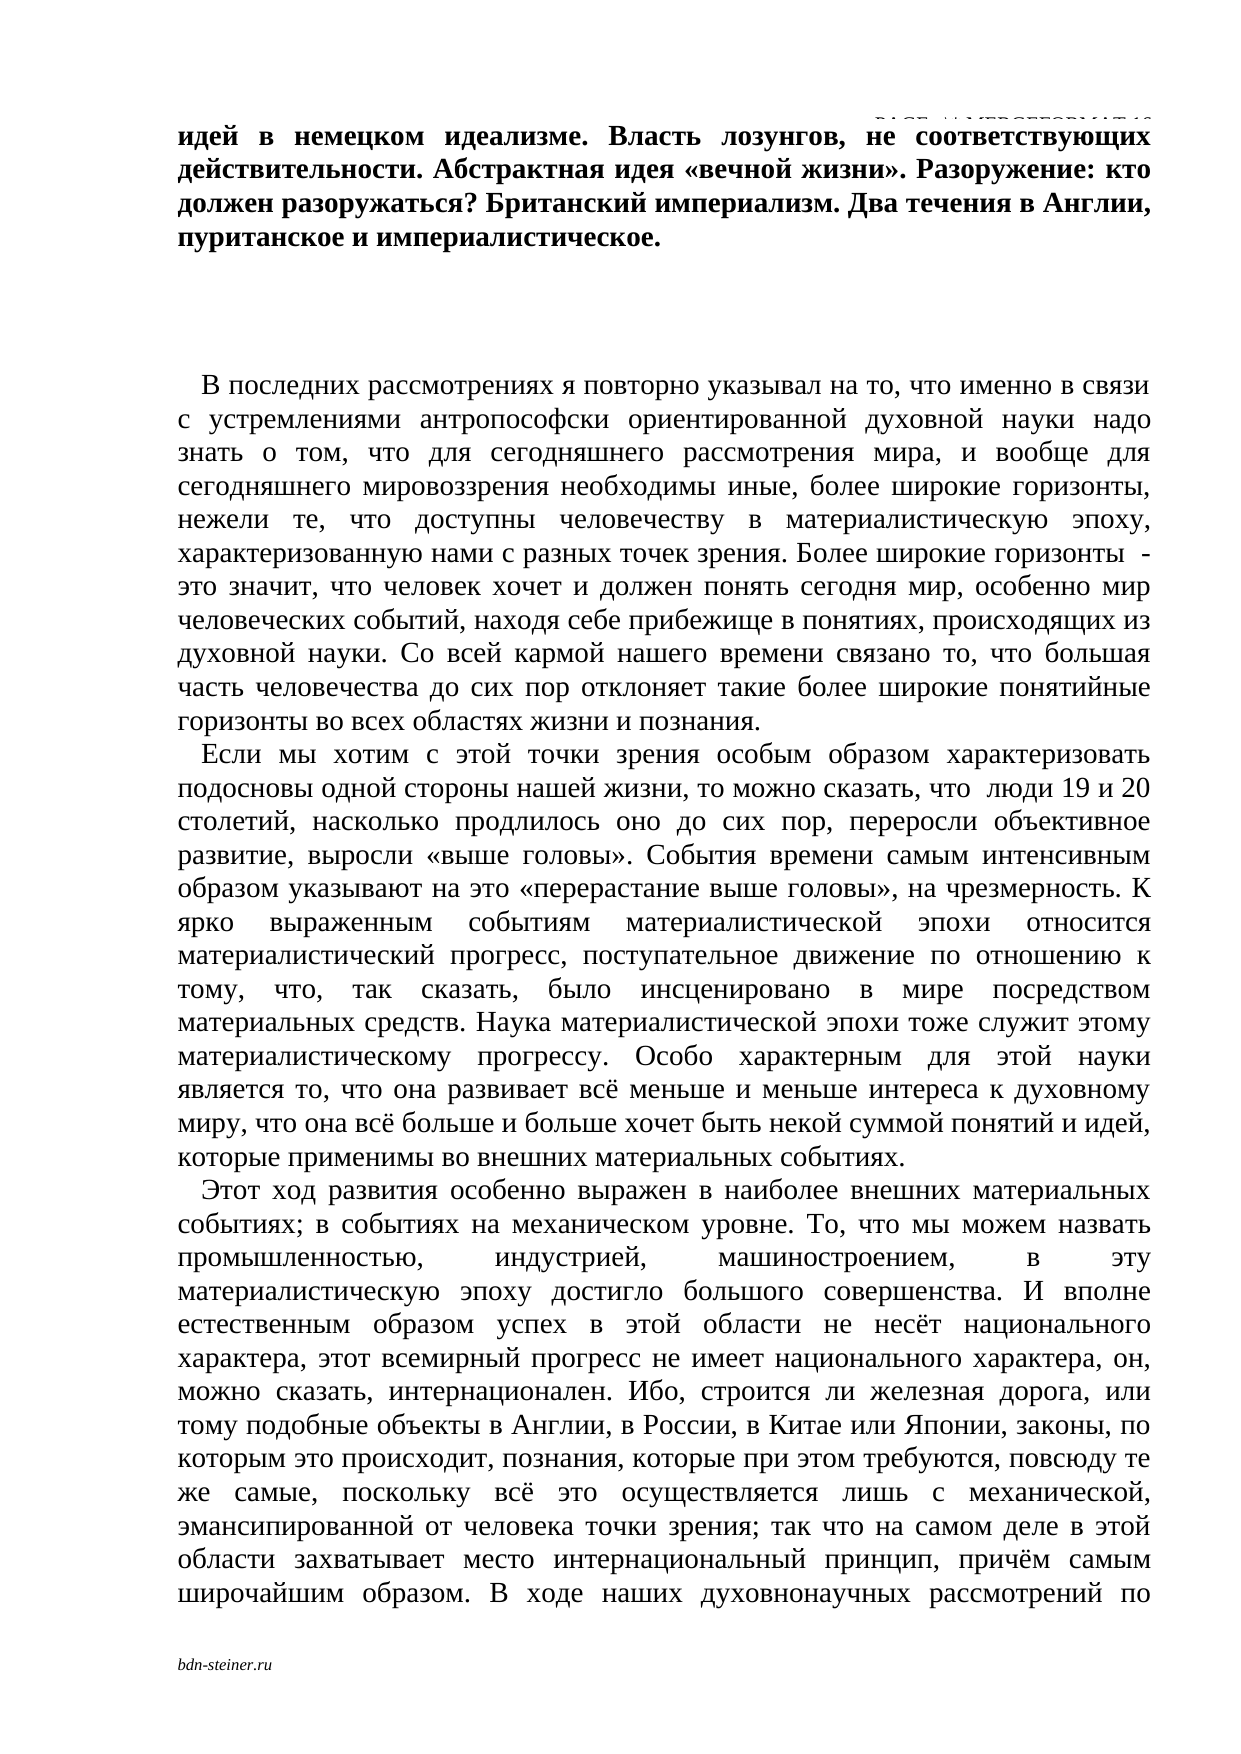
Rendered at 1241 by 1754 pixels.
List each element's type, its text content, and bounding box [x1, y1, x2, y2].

text Этот ход развития особенно выражен в наиболее внешних материальных событиях; в событиях на механическом уровне. То, что мы можем назвать промышленностью, индустрией, машиностроением, в эту материалистическую эпоху достигло большого совершенства. И вполне естественным образом успех в этой области не несёт национального характера, этот всемирный прогресс не имеет национального характера, он, можно сказать, интернационален. Ибо, строится ли железная дорога, или тому подобные объекты в Англии, в России, в Китае или Японии, законы, по которым это происходит, познания, которые при этом требуются, повсюду те же самые, поскольку всё это осуществляется лишь с механической, эмансипированной от человека точки зрения; так что на самом деле в этой области захватывает место интернациональный принцип, причём самым широчайшим образом. В ходе наших духовнонаучных рассмотрений по отношению к той или иной точке зрения часто говорилось: для того, чтобы это произошло, мы имеем на Земле в некотором смысле тело, некое тело, простирающееся по всей Земле. Это тело нуждается в душе, и эта душа точно так же должна быть интернациональной. В качестве такой души надо рассматривать духовную науку, поскольку эта наука на самом деле, как это и должно быть, является познанием, которое не связано с каким-либо групповым или индивидуальным началом на Земле, познанием, которое предоставляет возможность быть понятным каждому, где бы он ни был, быть понятным так, как может быть понятно им материальное начало во внешней материальной культуре: строительство железной дороги, локомотива или чего-то подобного. Часто отмечалось, что благословение, исцеление для человеческого развития может наступить только тогда, если развитие вещественного, телесного начала будет в указанном смысле дополнено развитием душевно-духовного начала. Однако для этого было бы необходимо, чтобы люди ради понимания духовных закономерностей прилагали столько же усилий, сколько приходится им прилагать по принуждению внешних обстоятельств, - которым они подчиняются охотнее, нежели тому, где им предоставлена свобода, - приходится прилагать ради понимания потребностей материального прогресса. До сих пор этого не происходило, но, само собой разумеется, должно произойти в ходе человеческого развития; пусть даже это ещё долго будет происходить в замедленном темпе, но это всё же должно будет произойти. Пусть даже выявится ещё много неблагоприятной кармы вследствие того, что люди не хотят решаться на нечто подобное, это всё же должно произойти. Ибо то, что должно произойти, произойдёт. [177, 1172, 1152, 1608]
text Если мы хотим с этой точки зрения особым образом характеризовать подосновы одной стороны нашей жизни, то можно сказать, что люди 19 и 20 столетий, насколько продлилось оно до сих пор, переросли объективное развитие, выросли «выше головы». События времени самым интенсивным образом указывают на это «перерастание выше головы», на чрезмерность. К ярко выраженным событиям материалистической эпохи относится материалистический прогресс, поступательное движение по отношению к тому, что, так сказать, было инсценировано в мире посредством материальных средств. Наука материалистической эпохи тоже служит этому материалистическому прогрессу. Особо характерным для этой науки является то, что она развивает всё меньше и меньше интереса к духовному миру, что она всё больше и больше хочет быть некой суммой понятий и идей, которые применимы во внешних материальных событиях. [177, 736, 1152, 1172]
text В последних рассмотрениях я повторно указывал на то, что именно в связи с устремлениями антропософски ориентированной духовной науки надо знать о том, что для сегодняшнего рассмотрения мира, и вообще для сегодняшнего мировоззрения необходимы иные, более широкие горизонты, нежели те, что доступны человечеству в материалистическую эпоху, характеризованную нами с разных точек зрения. Более широкие горизонты - это значит, что человек хочет и должен понять сегодня мир, особенно мир человеческих событий, находя себе прибежище в понятиях, происходящих из духовной науки. Со всей кармой нашего времени связано то, что большая часть человечества до сих пор отклоняет такие более широкие понятийные горизонты во всех областях жизни и познания. [177, 367, 1152, 736]
text Национализм, империализм, спиритуализм. Механико-материальная цивилизация не национальна, и, как тело, должна получить в качестве души не национальную духовную науку. Национализм как следствие душевного развития, отставшего от материального развития. Полнота идей в немецком идеализме. Власть лозунгов, не соответствующих действительности. Абстрактная идея «вечной жизни». Разоружение: кто должен разоружаться? Британский империализм. Два течения в Англии, пуританское и империалистическое. [177, 118, 1152, 252]
